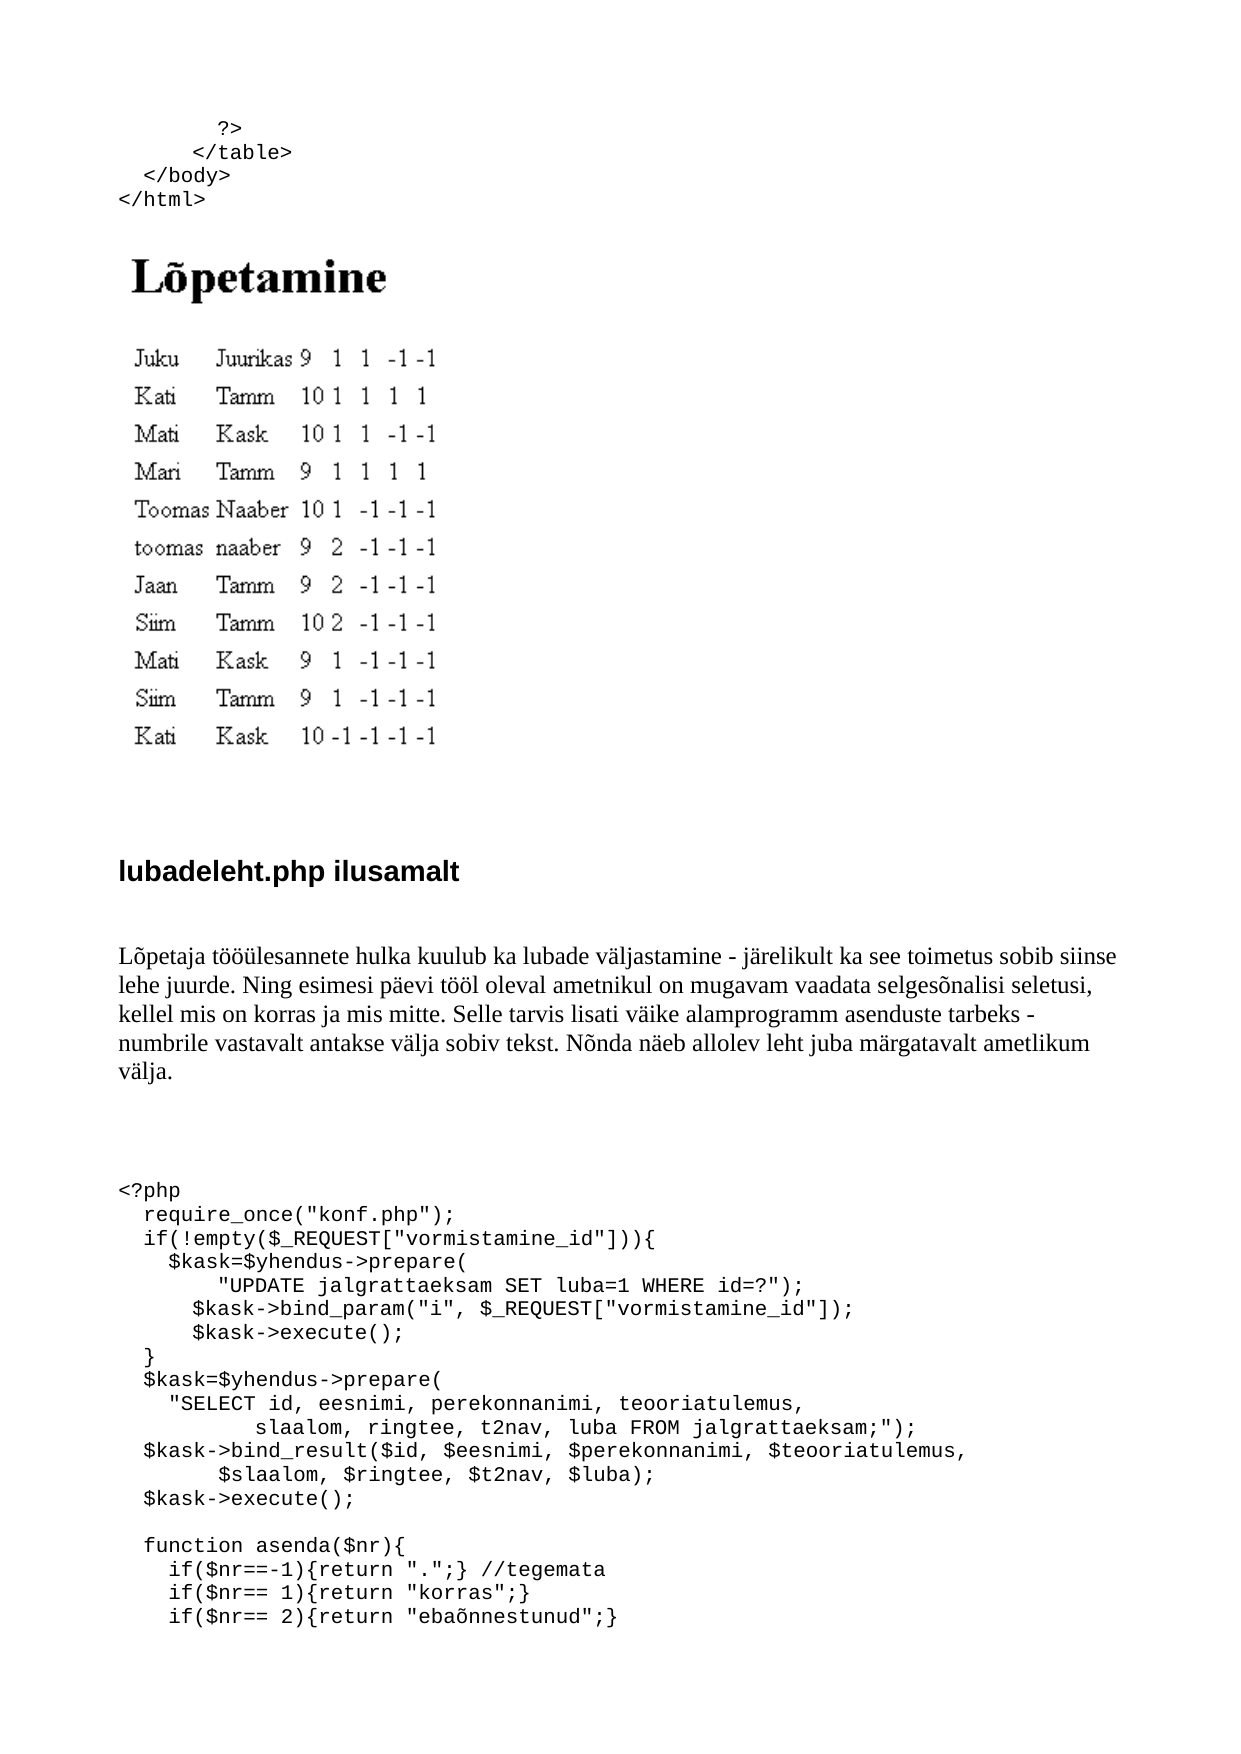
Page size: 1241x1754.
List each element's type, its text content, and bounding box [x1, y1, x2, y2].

subtitle lubadeleht.php ilusamalt [118, 854, 1122, 888]
text } [118, 1346, 1122, 1369]
text if(!empty($_REQUEST["vormistamine_id"])){ [118, 1227, 1122, 1251]
text $slaalom, $ringtee, $t2nav, $luba); [118, 1464, 1122, 1488]
text </table> [118, 142, 1122, 165]
text "SELECT id, eesnimi, perekonnanimi, teooriatulemus, [118, 1393, 1122, 1417]
text ?> [118, 118, 1122, 142]
text </html> [118, 189, 1122, 213]
text <?php [118, 1180, 1122, 1204]
text $kask->bind_result($id, $eesnimi, $perekonnanimi, $teooriatulemus, [118, 1440, 1122, 1464]
text if($nr== 2){return "ebaõnnestunud";} [118, 1606, 1122, 1629]
text function asenda($nr){ [118, 1535, 1122, 1558]
text </body> [118, 165, 1122, 189]
text "UPDATE jalgrattaeksam SET luba=1 WHERE id=?"); [118, 1275, 1122, 1298]
text $kask=$yhendus->prepare( [118, 1369, 1122, 1393]
text $kask->execute(); [118, 1322, 1122, 1346]
text slaalom, ringtee, t2nav, luba FROM jalgrattaeksam;"); [118, 1417, 1122, 1440]
text if($nr==-1){return ".";} //tegemata [118, 1558, 1122, 1582]
text if($nr== 1){return "korras";} [118, 1582, 1122, 1606]
text $kask->bind_param("i", $_REQUEST["vormistamine_id"]); [118, 1298, 1122, 1322]
text $kask->execute(); [118, 1488, 1122, 1511]
text require_once("konf.php"); [118, 1204, 1122, 1227]
text Lõpetaja tööülesannete hulka kuulub ka lubade väljastamine - järelikult ka see toimetus sobib siinse lehe juurde. Ning esimesi päevi tööl oleval ametnikul on mugavam vaadata selgesõnalisi seletusi, kellel mis on korras ja mis mitte. Selle tarvis lisati väike alamprogramm asenduste tarbeks - numbrile vastavalt antakse välja sobiv tekst. Nõnda näeb allolev leht juba märgatavalt ametlikum välja. [118, 941, 1122, 1085]
text $kask=$yhendus->prepare( [118, 1251, 1122, 1275]
